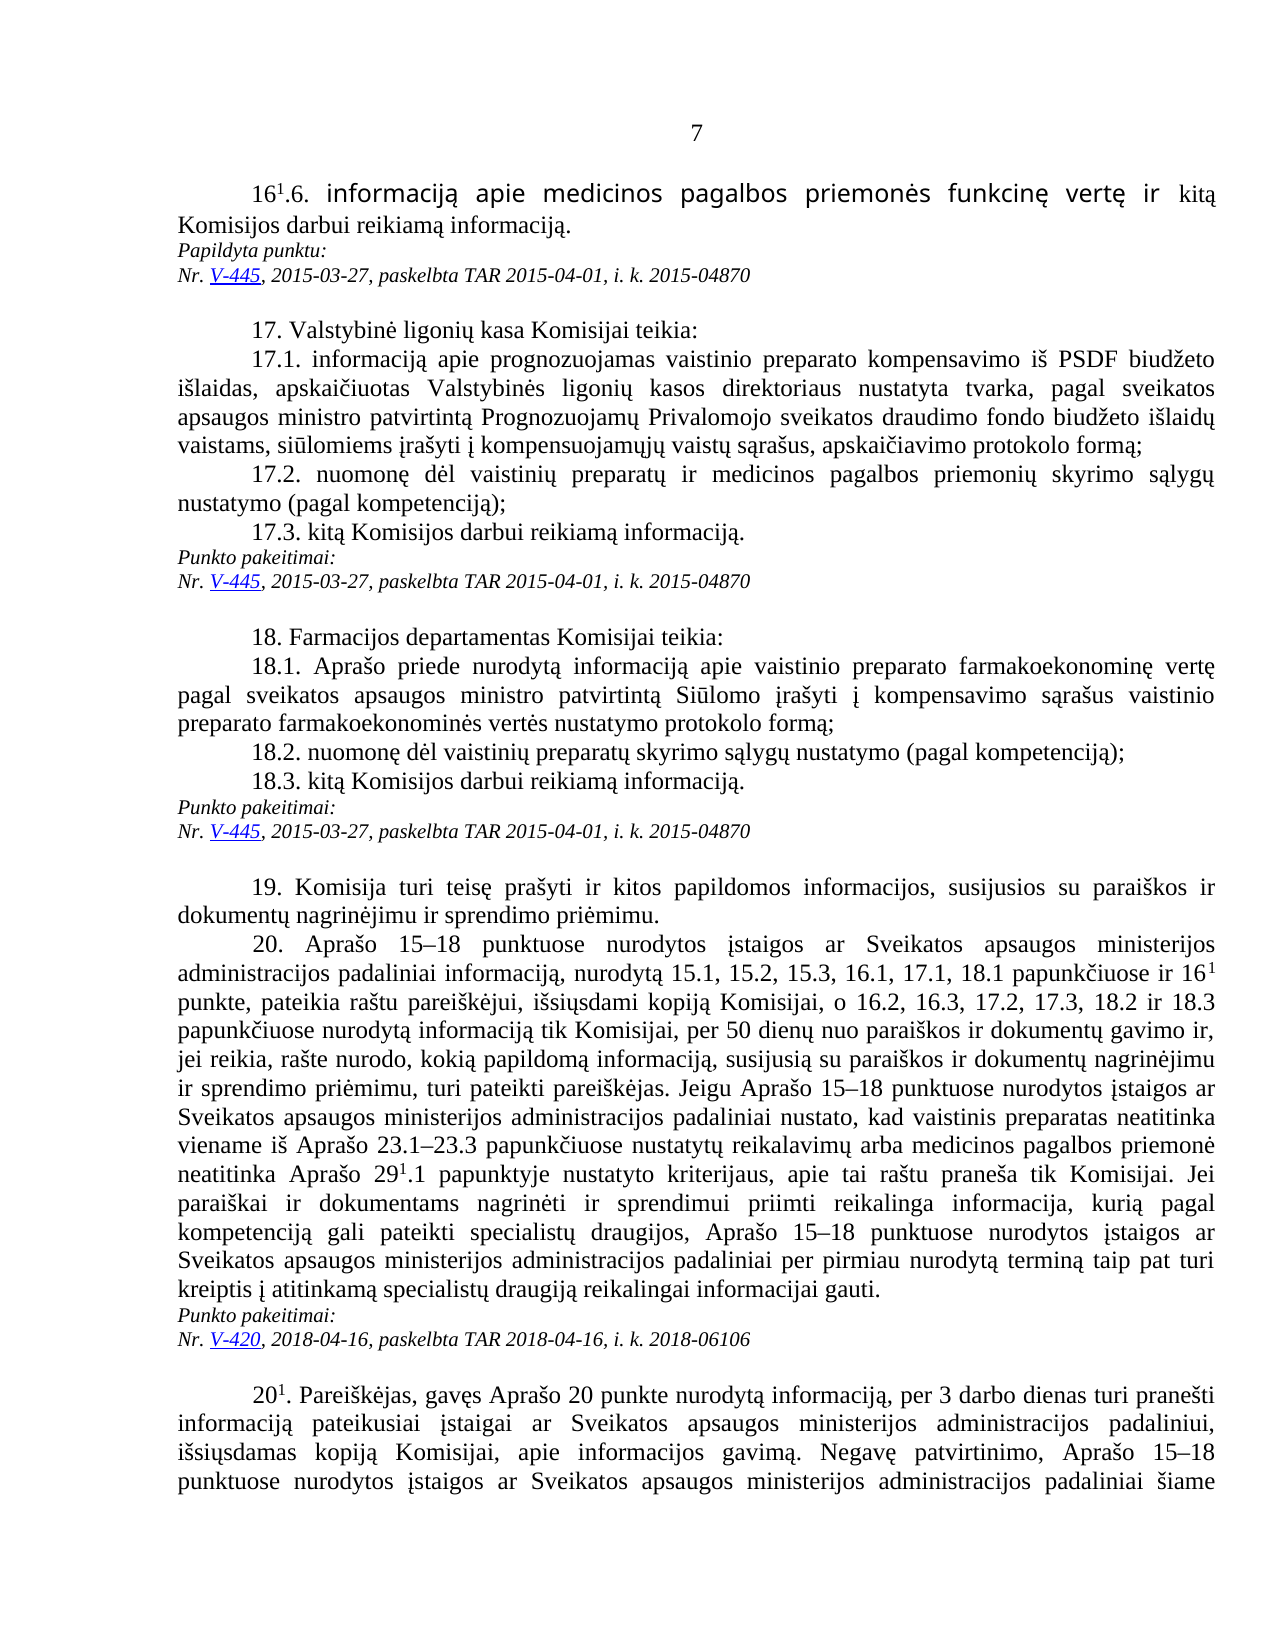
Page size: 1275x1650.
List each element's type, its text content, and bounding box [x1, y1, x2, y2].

text 18.2. nuomonę dėl vaistinių preparatų skyrimo sąlygų nustatymo (pagal kompetenciją); [177, 737, 1216, 766]
text 201. Pareiškėjas, gavęs Aprašo 20 punkte nurodytą informaciją, per 3 darbo dienas turi pranešti informaciją pateikusiai įstaigai ar Sveikatos apsaugos ministerijos administracijos padaliniui, išsiųsdamas kopiją Komisijai, apie informacijos gavimą. Negavę patvirtinimo, Aprašo 15–18 punktuose nurodytos įstaigos ar Sveikatos apsaugos ministerijos administracijos padaliniai šiame [177, 1380, 1216, 1495]
text 17.1. informaciją apie prognozuojamas vaistinio preparato kompensavimo iš PSDF biudžeto išlaidas, apskaičiuotas Valstybinės ligonių kasos direktoriaus nustatyta tvarka, pagal sveikatos apsaugos ministro patvirtintą Prognozuojamų Privalomojo sveikatos draudimo fondo biudžeto išlaidų vaistams, siūlomiems įrašyti į kompensuojamųjų vaistų sąrašus, apskaičiavimo protokolo formą; [177, 344, 1216, 459]
text Papildyta punktu: [177, 238, 1216, 262]
text Nr. V-445, 2015-03-27, paskelbta TAR 2015-04-01, i. k. 2015-04870 [177, 262, 1216, 287]
text Nr. V-445, 2015-03-27, paskelbta TAR 2015-04-01, i. k. 2015-04870 [177, 819, 1216, 843]
text 18.3. kitą Komisijos darbui reikiamą informaciją. [177, 766, 1216, 795]
text 18. Farmacijos departamentas Komisijai teikia: [177, 622, 1216, 651]
text Punkto pakeitimai: [177, 1303, 1216, 1327]
text Punkto pakeitimai: [177, 545, 1216, 569]
text 18.1. Aprašo priede nurodytą informaciją apie vaistinio preparato farmakoekonominę vertę pagal sveikatos apsaugos ministro patvirtintą Siūlomo įrašyti į kompensavimo sąrašus vaistinio preparato farmakoekonominės vertės nustatymo protokolo formą; [177, 651, 1216, 737]
text Punkto pakeitimai: [177, 795, 1216, 819]
text 17.3. kitą Komisijos darbui reikiamą informaciją. [177, 517, 1216, 545]
text 17.2. nuomonę dėl vaistinių preparatų ir medicinos pagalbos priemonių skyrimo sąlygų nustatymo (pagal kompetenciją); [177, 459, 1216, 517]
text 161.6. informaciją apie medicinos pagalbos priemonės funkcinę vertę ir kitą Komisijos darbui reikiamą informaciją. [177, 176, 1216, 238]
text 17. Valstybinė ligonių kasa Komisijai teikia: [251, 315, 1216, 344]
text 20. Aprašo 15–18 punktuose nurodytos įstaigos ar Sveikatos apsaugos ministerijos administracijos padaliniai informaciją, nurodytą 15.1, 15.2, 15.3, 16.1, 17.1, 18.1 papunkčiuose ir 161 punkte, pateikia raštu pareiškėjui, išsiųsdami kopiją Komisijai, o 16.2, 16.3, 17.2, 17.3, 18.2 ir 18.3 papunkčiuose nurodytą informaciją tik Komisijai, per 50 dienų nuo paraiškos ir dokumentų gavimo ir, jei reikia, rašte nurodo, kokią papildomą informaciją, susijusią su paraiškos ir dokumentų nagrinėjimu ir sprendimo priėmimu, turi pateikti pareiškėjas. Jeigu Aprašo 15–18 punktuose nurodytos įstaigos ar Sveikatos apsaugos ministerijos administracijos padaliniai nustato, kad vaistinis preparatas neatitinka viename iš Aprašo 23.1–23.3 papunkčiuose nustatytų reikalavimų arba medicinos pagalbos priemonė neatitinka Aprašo 291.1 papunktyje nustatyto kriterijaus, apie tai raštu praneša tik Komisijai. Jei paraiškai ir dokumentams nagrinėti ir sprendimui priimti reikalinga informacija, kurią pagal kompetenciją gali pateikti specialistų draugijos, Aprašo 15–18 punktuose nurodytos įstaigos ar Sveikatos apsaugos ministerijos administracijos padaliniai per pirmiau nurodytą terminą taip pat turi kreiptis į atitinkamą specialistų draugiją reikalingai informacijai gauti. [177, 929, 1216, 1303]
text Nr. V-420, 2018-04-16, paskelbta TAR 2018-04-16, i. k. 2018-06106 [177, 1327, 1216, 1351]
text 19. Komisija turi teisę prašyti ir kitos papildomos informacijos, susijusios su paraiškos ir dokumentų nagrinėjimu ir sprendimo priėmimu. [177, 872, 1216, 929]
text Nr. V-445, 2015-03-27, paskelbta TAR 2015-04-01, i. k. 2015-04870 [177, 569, 1216, 593]
